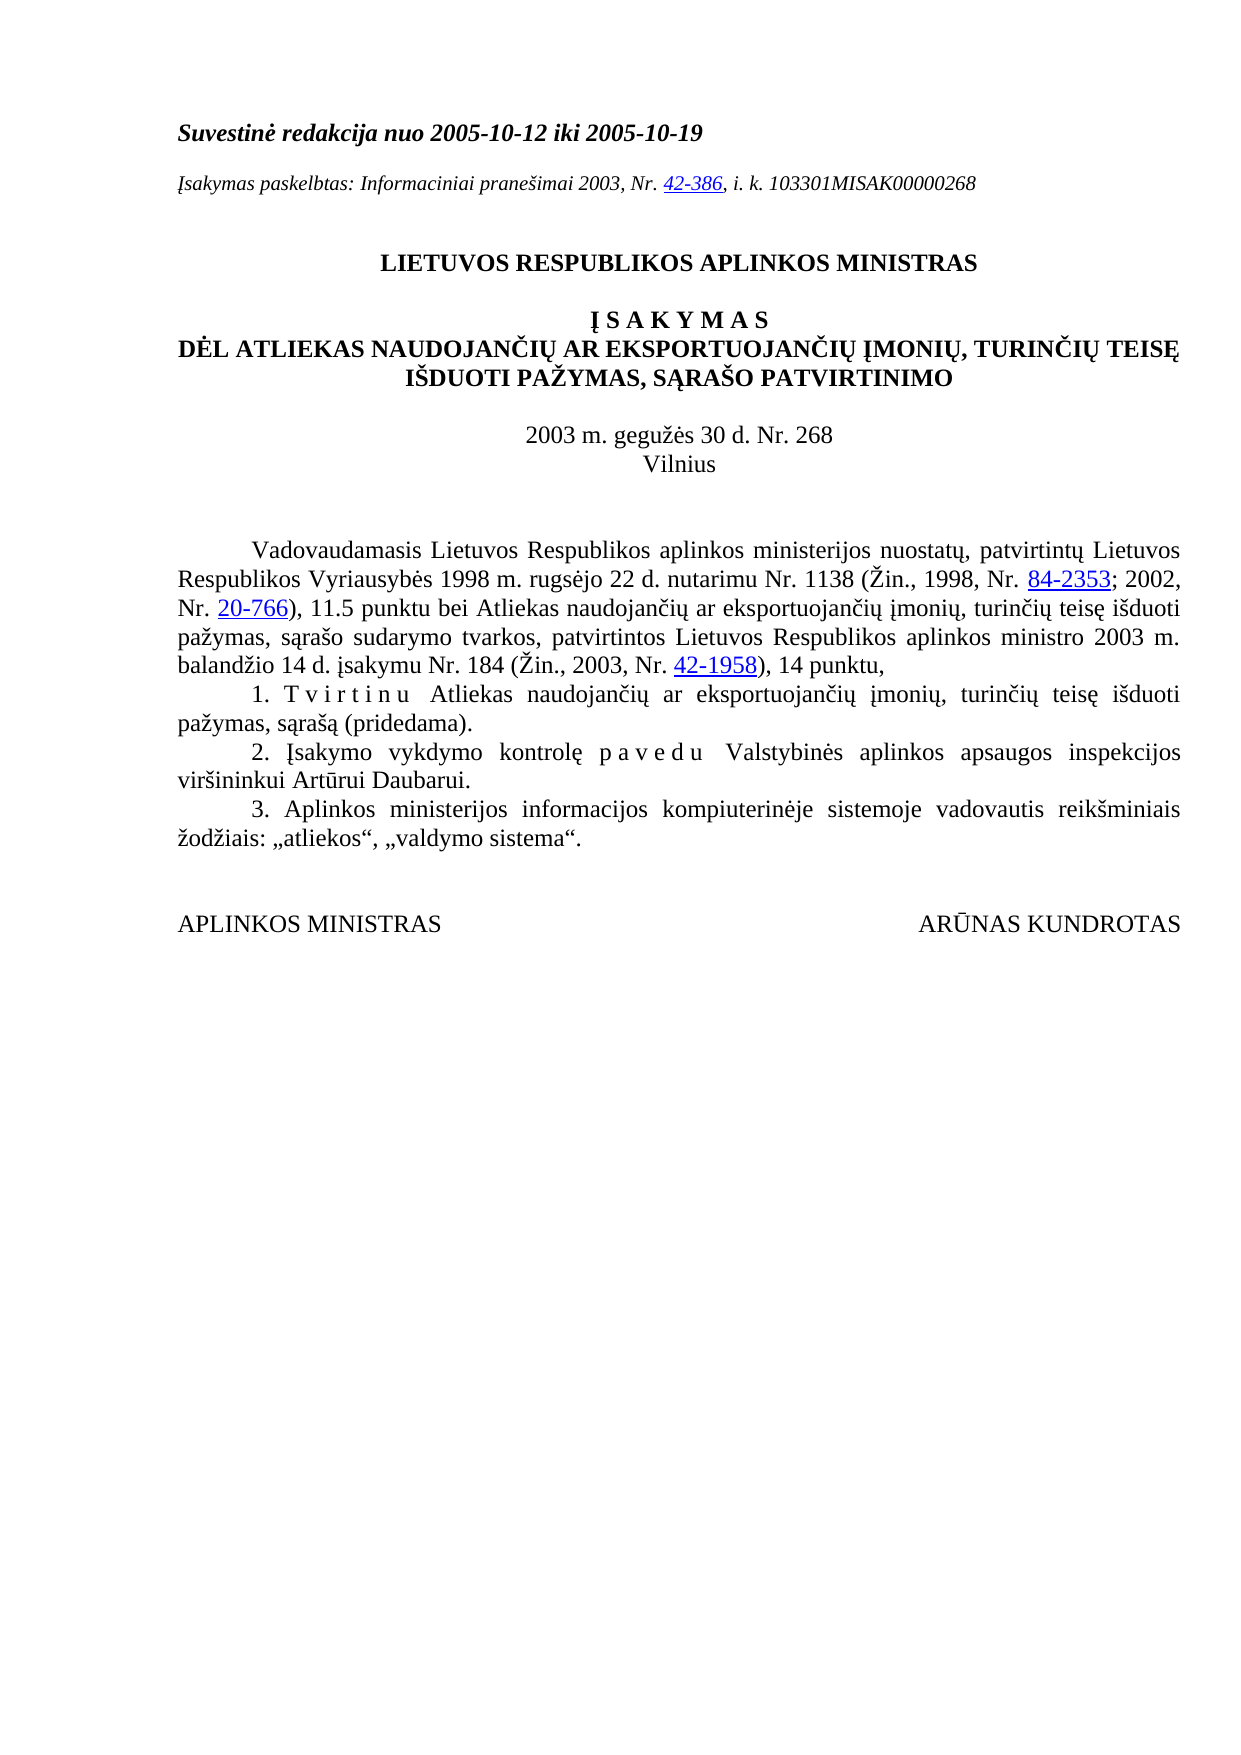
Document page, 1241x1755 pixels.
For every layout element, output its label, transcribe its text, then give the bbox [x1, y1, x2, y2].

text 2. Įsakymo vykdymo kontrolę pavedu Valstybinės aplinkos apsaugos inspekcijos viršininkui Artūrui Daubarui. [177, 737, 1181, 794]
text Vilnius [177, 449, 1181, 478]
text APLINKOS MINISTRAS ARŪNAS KUNDROTAS [177, 909, 1181, 938]
text Į S A K Y M A S [177, 305, 1181, 334]
text LIETUVOS RESPUBLIKOS APLINKOS MINISTRAS [177, 248, 1181, 277]
text 2003 m. gegužės 30 d. Nr. 268 [177, 420, 1181, 449]
text 1. Tvirtinu Atliekas naudojančių ar eksportuojančių įmonių, turinčių teisę išduoti pažymas, sąrašą (pridedama). [177, 679, 1181, 737]
text Vadovaudamasis Lietuvos Respublikos aplinkos ministerijos nuostatų, patvirtintų Lietuvos Respublikos Vyriausybės 1998 m. rugsėjo 22 d. nutarimu Nr. 1138 (Žin., 1998, Nr. 84-2353; 2002, Nr. 20-766), 11.5 punktu bei Atliekas naudojančių ar eksportuojančių įmonių, turinčių teisę išduoti pažymas, sąrašo sudarymo tvarkos, patvirtintos Lietuvos Respublikos aplinkos ministro 2003 m. balandžio 14 d. įsakymu Nr. 184 (Žin., 2003, Nr. 42-1958), 14 punktu, [177, 535, 1181, 679]
text DĖL ATLIEKAS NAUDOJANČIŲ AR EKSPORTUOJANČIŲ ĮMONIŲ, TURINČIŲ TEISĘ IŠDUOTI PAŽYMAS, SĄRAŠO PATVIRTINIMO [177, 334, 1181, 392]
text 3. Aplinkos ministerijos informacijos kompiuterinėje sistemoje vadovautis reikšminiais žodžiais: „atliekos“, „valdymo sistema“. [177, 794, 1181, 852]
text Įsakymas paskelbtas: Informaciniai pranešimai 2003, Nr. 42-386, i. k. 103301MISAK00000268 [177, 171, 1181, 195]
text Suvestinė redakcija nuo 2005-10-12 iki 2005-10-19 [177, 118, 1181, 147]
